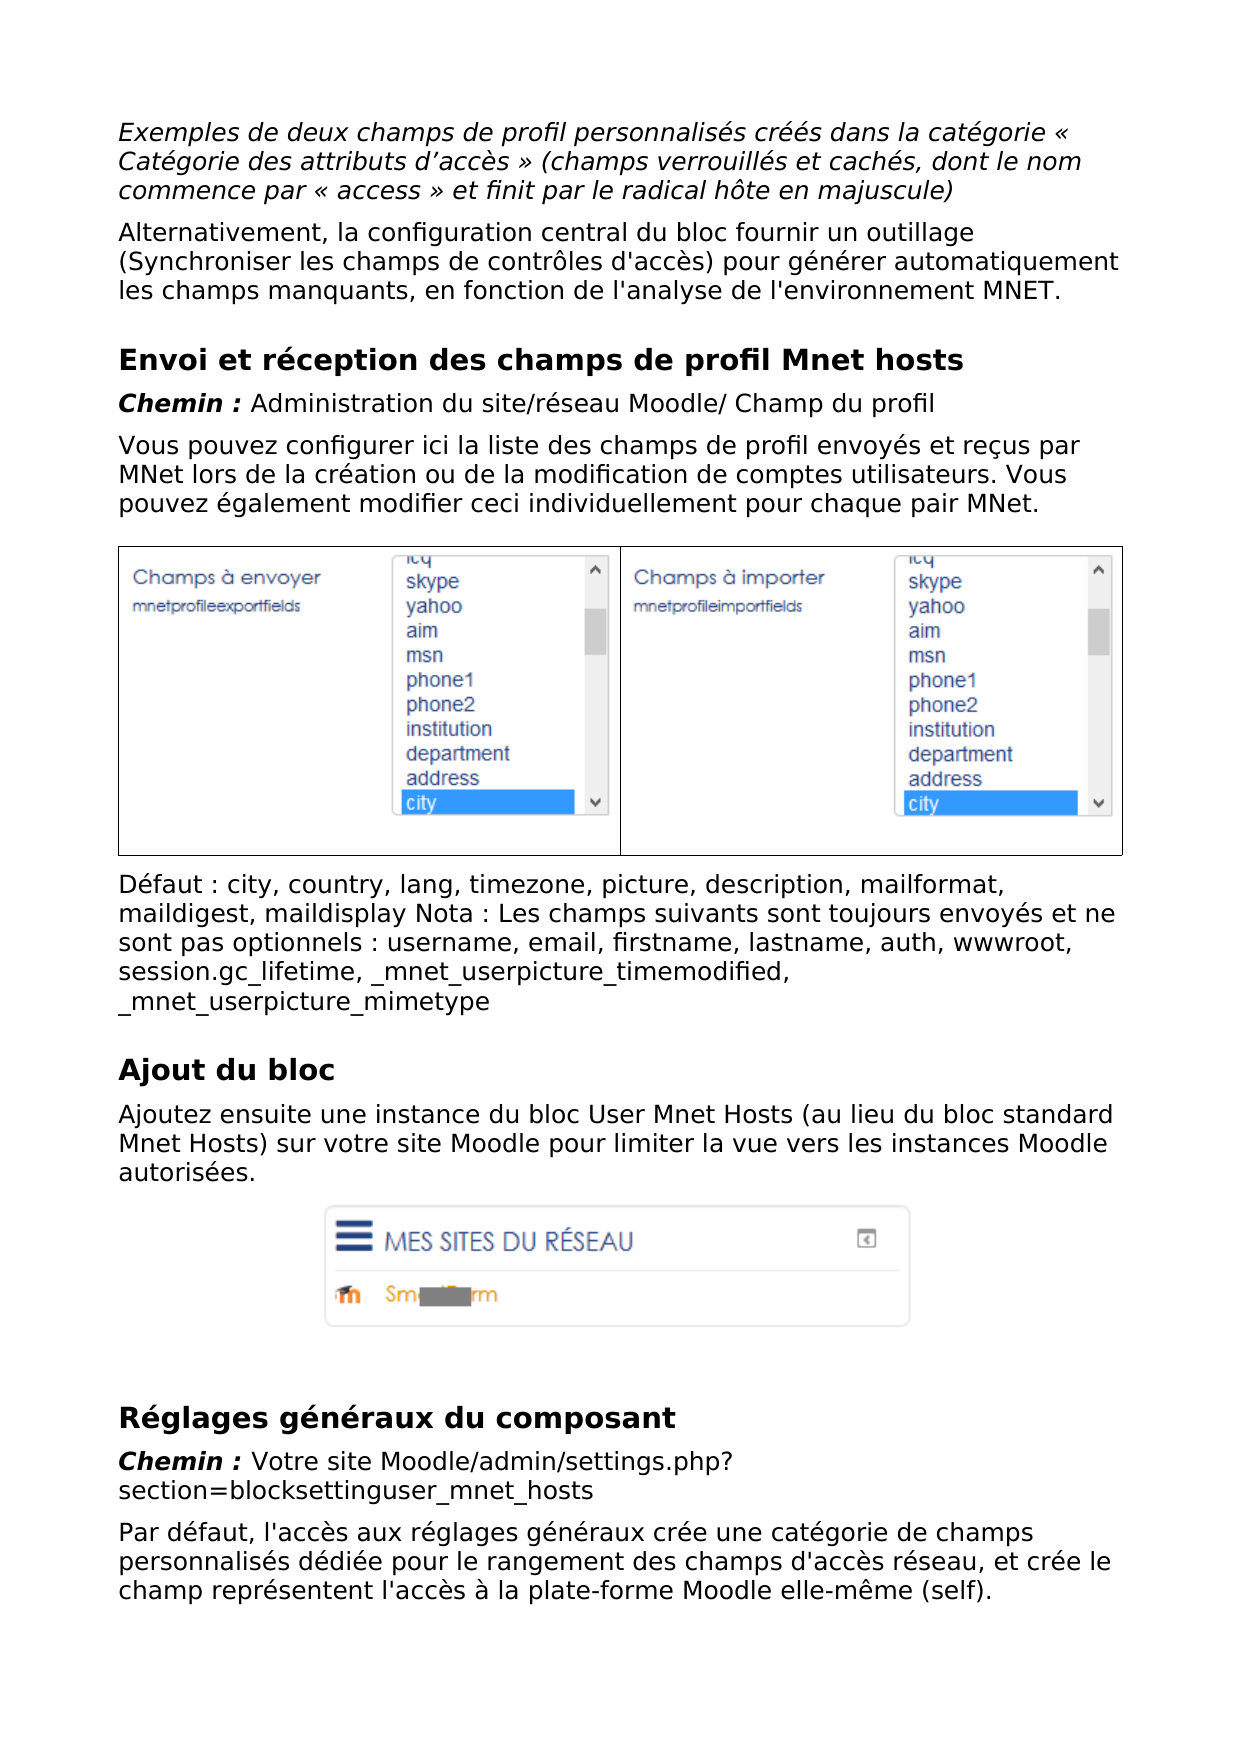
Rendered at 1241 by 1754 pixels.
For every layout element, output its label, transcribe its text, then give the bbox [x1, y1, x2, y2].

text Chemin : Administration du site/réseau Moodle/ Champ du profil [118, 389, 1122, 419]
table_header [621, 547, 1122, 855]
table_header [119, 547, 620, 855]
text Ajoutez ensuite une instance du bloc User Mnet Hosts (au lieu du bloc standard Mnet Hosts) sur votre site Moodle pour limiter la vue vers les instances Moodle autorisées. [118, 1100, 1122, 1187]
subtitle Envoi et réception des champs de profil Mnet hosts [118, 343, 1122, 377]
picture [323, 1200, 917, 1335]
picture [622, 549, 1120, 824]
text Chemin : Votre site Moodle/admin/settings.php?section=blocksettinguser_mnet_hosts [118, 1447, 1122, 1506]
subtitle Réglages généraux du composant [118, 1401, 1122, 1435]
text Défaut : city, country, lang, timezone, picture, description, mailformat, maildigest, maildisplay Nota : Les champs suivants sont toujours envoyés et ne sont pas optionnels : username, email, firstname, lastname, auth, wwwroot, session.gc_lifetime, _mnet_userpicture_timemodified, _mnet_userpicture_mimetype [118, 870, 1122, 1016]
text Vous pouvez configurer ici la liste des champs de profil envoyés et reçus par MNet lors de la création ou de la modification de comptes utilisateurs. Vous pouvez également modifier ceci individuellement pour chaque pair MNet. [118, 431, 1122, 519]
text Par défaut, l'accès aux réglages généraux crée une catégorie de champs personnalisés dédiée pour le rangement des champs d'accès réseau, et crée le champ représentent l'accès à la plate-forme Moodle elle-même (self). [118, 1518, 1122, 1606]
text Alternativement, la configuration central du bloc fournir un outillage (Synchroniser les champs de contrôles d'accès) pour générer automatiquement les champs manquants, en fonction de l'analyse de l'environnement MNET. [118, 218, 1122, 306]
text Exemples de deux champs de profil personnalisés créés dans la catégorie « Catégorie des attributs d’accès » (champs verrouillés et cachés, dont le nom commence par « access » et finit par le radical hôte en majuscule) [118, 118, 1122, 206]
picture [121, 549, 618, 823]
subtitle Ajout du bloc [118, 1053, 1122, 1087]
